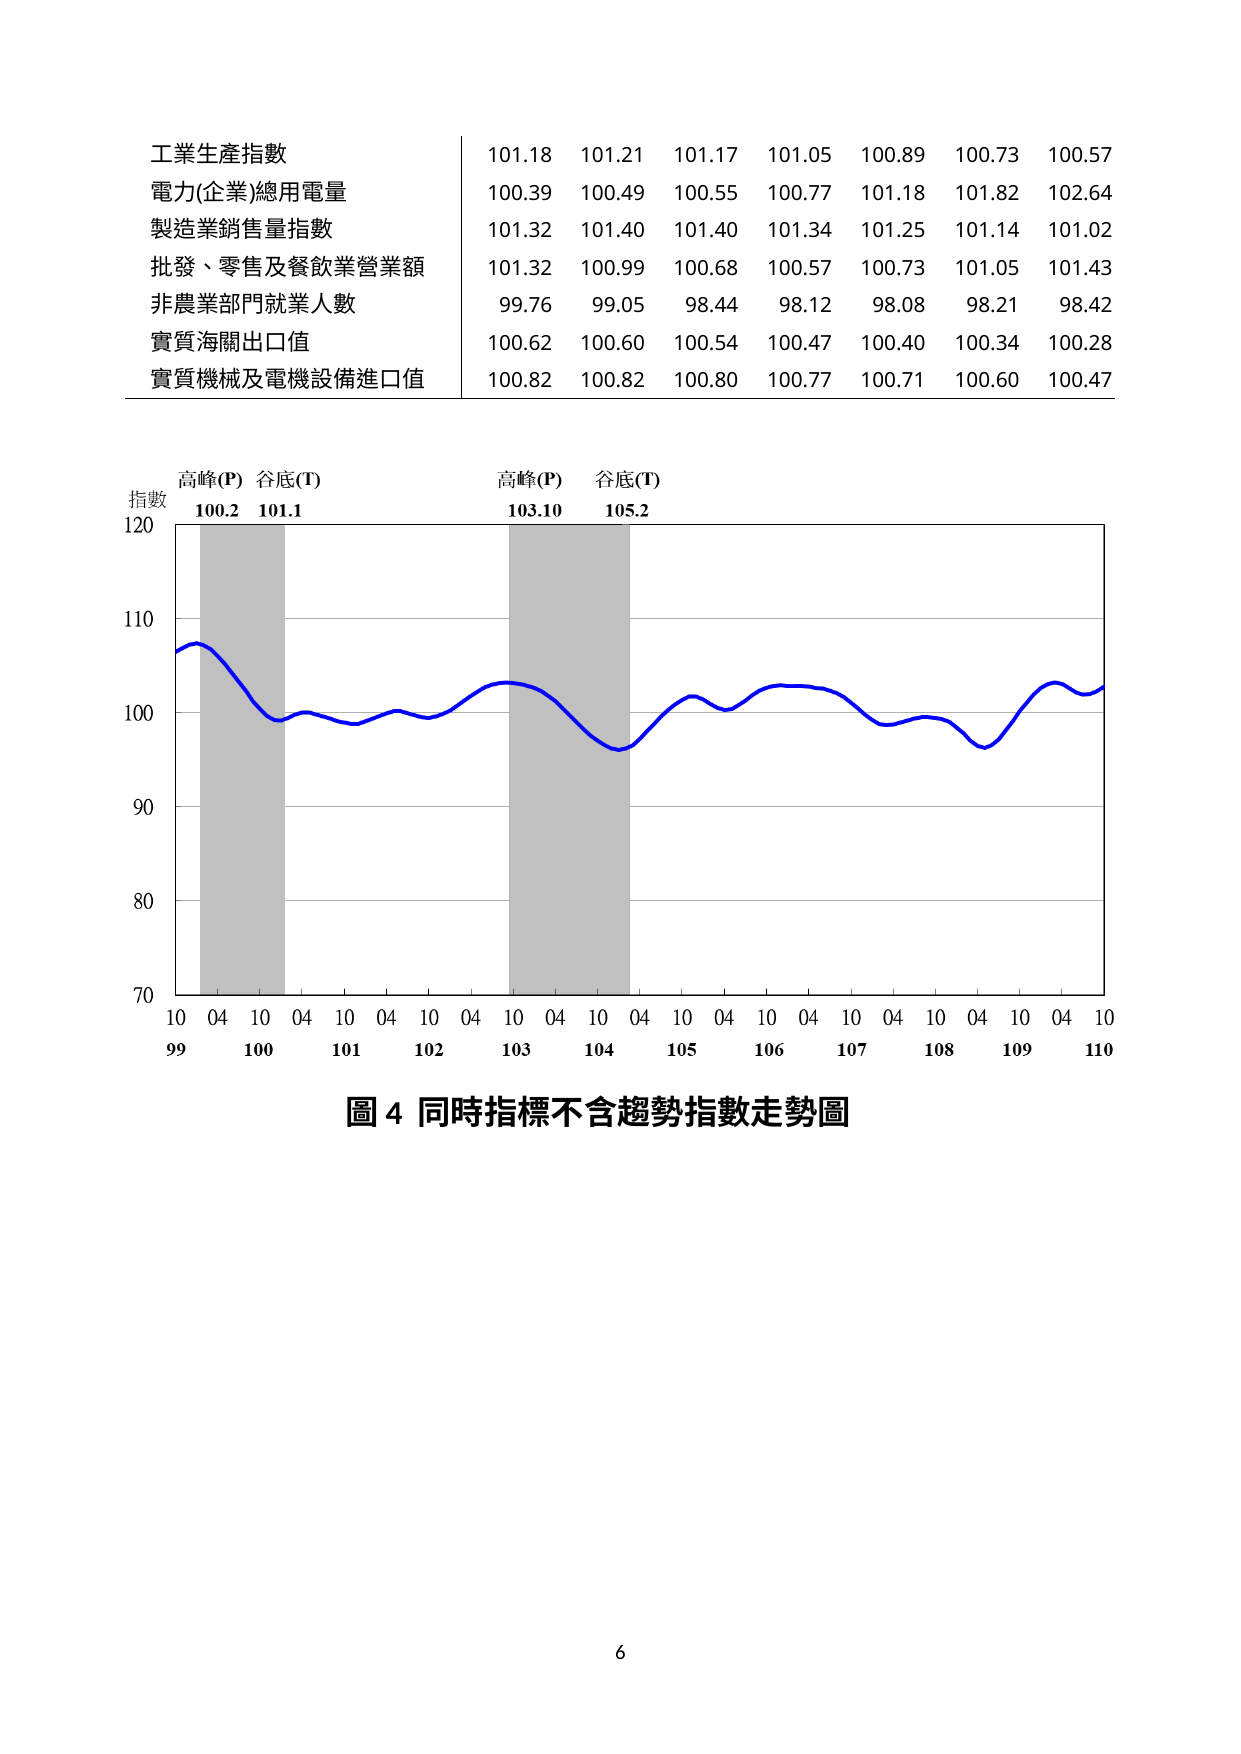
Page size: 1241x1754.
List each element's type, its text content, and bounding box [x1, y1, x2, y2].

text [143, 443, 1053, 457]
table_cell 100.80 [648, 361, 741, 398]
table_cell 101.40 [648, 211, 741, 248]
table_cell 100.49 [555, 173, 648, 211]
table_cell 100.34 [928, 323, 1022, 361]
table_cell 100.77 [741, 361, 835, 398]
table_cell 101.02 [1022, 211, 1115, 248]
table_cell 100.39 [462, 173, 555, 211]
table_cell 101.21 [555, 136, 648, 173]
table_cell 101.32 [462, 211, 555, 248]
table_cell 100.82 [555, 361, 648, 398]
table_cell 98.42 [1022, 286, 1115, 323]
table_cell 100.60 [928, 361, 1022, 398]
table_cell 98.44 [648, 286, 741, 323]
table_cell 100.47 [1022, 361, 1115, 398]
table_cell 100.54 [648, 323, 741, 361]
table_cell 100.73 [835, 248, 928, 286]
table_cell 101.17 [648, 136, 741, 173]
table_cell 102.64 [1022, 173, 1115, 211]
table_cell 實質海關出口值 [125, 323, 461, 361]
table_cell 工業生產指數 [125, 136, 461, 173]
table_cell 101.32 [462, 248, 555, 286]
table_cell 99.05 [555, 286, 648, 323]
table_cell 101.40 [555, 211, 648, 248]
table_cell 100.82 [462, 361, 555, 398]
table_cell 101.05 [741, 136, 835, 173]
table_cell 98.12 [741, 286, 835, 323]
table_cell 100.73 [928, 136, 1022, 173]
table_cell 101.82 [928, 173, 1022, 211]
table_cell 實質機械及電機設備進口值 [125, 361, 461, 398]
table_cell 101.34 [741, 211, 835, 248]
table_cell 100.68 [648, 248, 741, 286]
table_cell 100.60 [555, 323, 648, 361]
text 圖4 同時指標不含趨勢指數走勢圖 [143, 1067, 1053, 1134]
table_cell 批發、零售及餐飲業營業額 [125, 248, 461, 286]
table_cell 100.62 [462, 323, 555, 361]
table_cell 100.89 [835, 136, 928, 173]
table_cell 101.05 [928, 248, 1022, 286]
table_cell 100.40 [835, 323, 928, 361]
table_cell 100.28 [1022, 323, 1115, 361]
table_cell 100.57 [741, 248, 835, 286]
table_cell 100.55 [648, 173, 741, 211]
table_cell 101.18 [462, 136, 555, 173]
table_cell 101.14 [928, 211, 1022, 248]
table_cell 100.77 [741, 173, 835, 211]
picture [118, 457, 1123, 1067]
table_cell 100.99 [555, 248, 648, 286]
table_cell 製造業銷售量指數 [125, 211, 461, 248]
table_cell 99.76 [462, 286, 555, 323]
table_cell 98.08 [835, 286, 928, 323]
table_cell 98.21 [928, 286, 1022, 323]
table_cell 100.71 [835, 361, 928, 398]
table_cell 101.43 [1022, 248, 1115, 286]
table_cell 101.25 [835, 211, 928, 248]
table_cell 100.57 [1022, 136, 1115, 173]
table_cell 101.18 [835, 173, 928, 211]
table_cell 非農業部門就業人數 [125, 286, 461, 323]
table_cell 電力(企業)總用電量 [125, 173, 461, 211]
table_cell 100.47 [741, 323, 835, 361]
